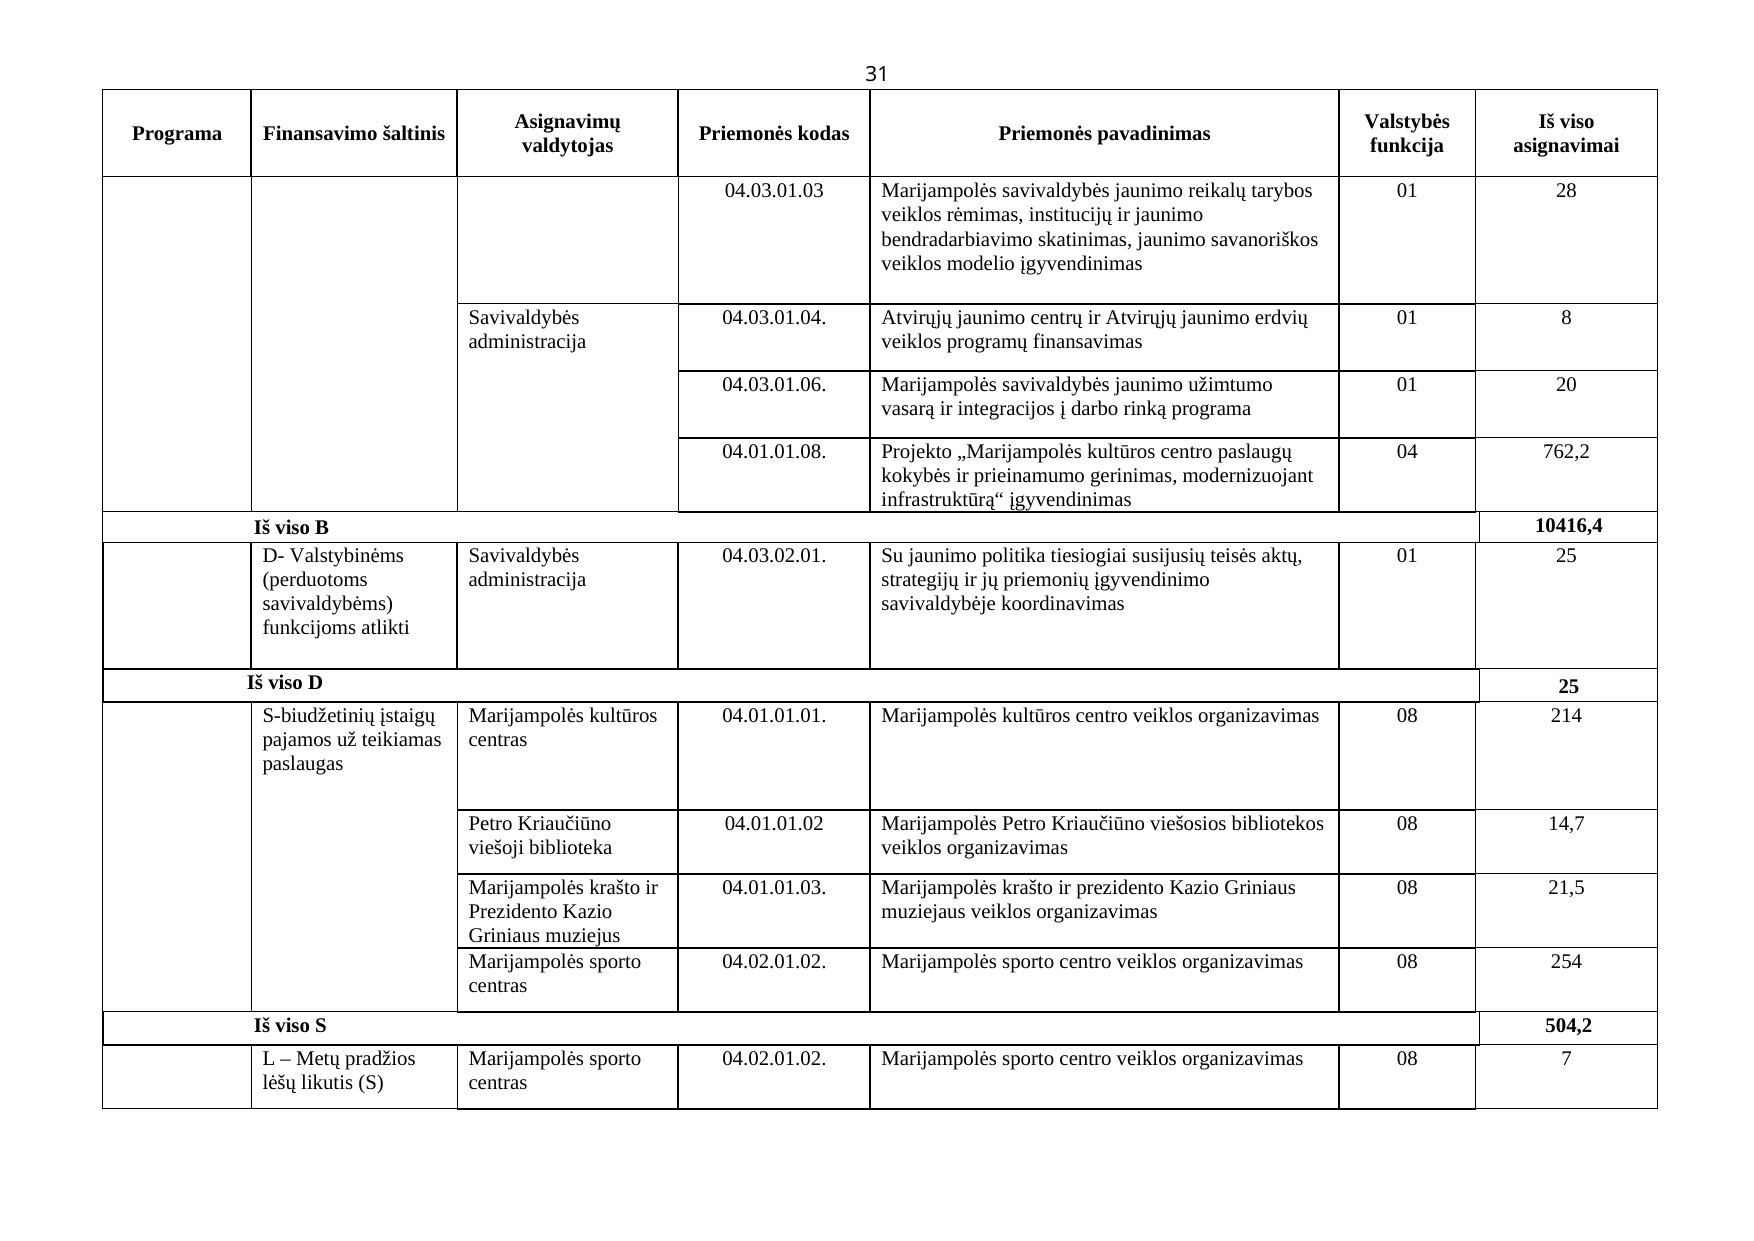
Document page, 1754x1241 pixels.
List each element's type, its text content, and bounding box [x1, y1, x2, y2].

table_cell 08 [1340, 1046, 1475, 1108]
table_cell 762,2 [1476, 438, 1657, 511]
table_cell 04.03.02.01. [679, 543, 869, 668]
table_cell [104, 543, 250, 668]
table_cell Petro Kriaučiūno viešoji biblioteka [458, 811, 677, 873]
table_cell [252, 303, 457, 511]
table_cell Iš viso D [104, 670, 1479, 701]
table_cell [103, 703, 251, 1011]
table_cell 04.01.01.02 [679, 811, 869, 873]
table_cell Marijampolės krašto ir Prezidento Kazio Griniaus muziejus [458, 875, 677, 947]
table_cell 04.03.01.04. [679, 305, 869, 370]
table_cell Marijampolės savivaldybės jaunimo užimtumo vasarą ir integracijos į darbo rinką programa [871, 372, 1338, 437]
table_cell 08 [1340, 949, 1475, 1011]
table_cell 01 [1340, 305, 1475, 370]
table_cell Marijampolės sporto centras [458, 1046, 677, 1108]
table_cell [103, 1046, 251, 1108]
table_cell Marijampolės sporto centras [458, 949, 677, 1011]
table_cell Marijampolės savivaldybės jaunimo reikalų tarybos veiklos rėmimas, institucijų ir jaunimo bendradarbiavimo skatinimas, jaunimo savanoriškos veiklos modelio įgyvendinimas [871, 177, 1338, 303]
table_cell 21,5 [1476, 874, 1657, 947]
table_cell [252, 177, 457, 303]
table_cell 01 [1340, 543, 1475, 668]
table_cell 214 [1476, 702, 1657, 809]
table_cell [458, 177, 678, 303]
table_header Finansavimo šaltinis [252, 90, 456, 176]
table_cell Iš viso S [104, 1012, 1479, 1044]
table_cell 04 [1340, 439, 1475, 511]
table_cell 04.01.01.03. [679, 875, 869, 947]
table_cell 04.03.01.03 [679, 177, 869, 303]
table_header Valstybės funkcija [1340, 90, 1475, 176]
table_cell Iš viso B [103, 512, 1479, 542]
table_cell 28 [1476, 177, 1657, 303]
table_header Priemonės pavadinimas [871, 90, 1338, 176]
table_header Iš viso asignavimai [1476, 90, 1657, 176]
table_header Priemonės kodas [679, 90, 869, 176]
table_cell 20 [1476, 371, 1657, 437]
table_cell [103, 303, 251, 511]
table_cell 25 [1476, 543, 1657, 668]
table_cell 08 [1340, 875, 1475, 947]
table_cell Marijampolės Petro Kriaučiūno viešosios bibliotekos veiklos organizavimas [871, 811, 1338, 873]
table_header Asignavimų valdytojas [458, 90, 677, 176]
table_cell 25 [1480, 669, 1657, 701]
table_header Programa [103, 90, 250, 176]
table_cell Marijampolės krašto ir prezidento Kazio Griniaus muziejaus veiklos organizavimas [871, 875, 1338, 947]
table_cell 7 [1476, 1045, 1657, 1108]
table_cell 04.02.01.02. [679, 949, 869, 1011]
table_cell Atvirųjų jaunimo centrų ir Atvirųjų jaunimo erdvių veiklos programų finansavimas [871, 305, 1338, 370]
table_cell 04.01.01.08. [679, 439, 869, 511]
table_cell 504,2 [1480, 1012, 1657, 1044]
table_cell Projekto „Marijampolės kultūros centro paslaugų kokybės ir prieinamumo gerinimas, modernizuojant infrastruktūrą“ įgyvendinimas [871, 439, 1338, 511]
table_cell 08 [1340, 811, 1475, 873]
table_cell 01 [1340, 177, 1475, 303]
table_cell 04.01.01.01. [679, 703, 869, 809]
table_cell Savivaldybės administracija [458, 304, 678, 511]
table_cell L – Metų pradžios lėšų likutis (S) [252, 1046, 457, 1108]
table_cell 14,7 [1476, 810, 1657, 873]
table_cell S-biudžetinių įstaigų pajamos už teikiamas paslaugas [252, 703, 457, 1011]
table_cell Marijampolės sporto centro veiklos organizavimas [871, 1046, 1338, 1108]
table_cell D- Valstybinėms (perduotoms savivaldybėms) funkcijoms atlikti [252, 543, 456, 668]
table_cell 10416,4 [1480, 512, 1657, 542]
table_cell Savivaldybės administracija [458, 543, 677, 668]
table_cell 8 [1476, 304, 1657, 370]
table_cell Marijampolės sporto centro veiklos organizavimas [871, 949, 1338, 1011]
table_cell 08 [1340, 703, 1475, 809]
table_cell Marijampolės kultūros centro veiklos organizavimas [871, 703, 1338, 809]
table_cell [103, 177, 251, 303]
table_cell 04.02.01.02. [679, 1046, 869, 1108]
table_cell 01 [1340, 372, 1475, 437]
table_cell Marijampolės kultūros centras [458, 703, 677, 809]
table_cell 04.03.01.06. [679, 372, 869, 437]
table_cell 254 [1476, 948, 1657, 1011]
table_cell Su jaunimo politika tiesiogiai susijusių teisės aktų, strategijų ir jų priemonių įgyvendinimo savivaldybėje koordinavimas [871, 543, 1338, 668]
